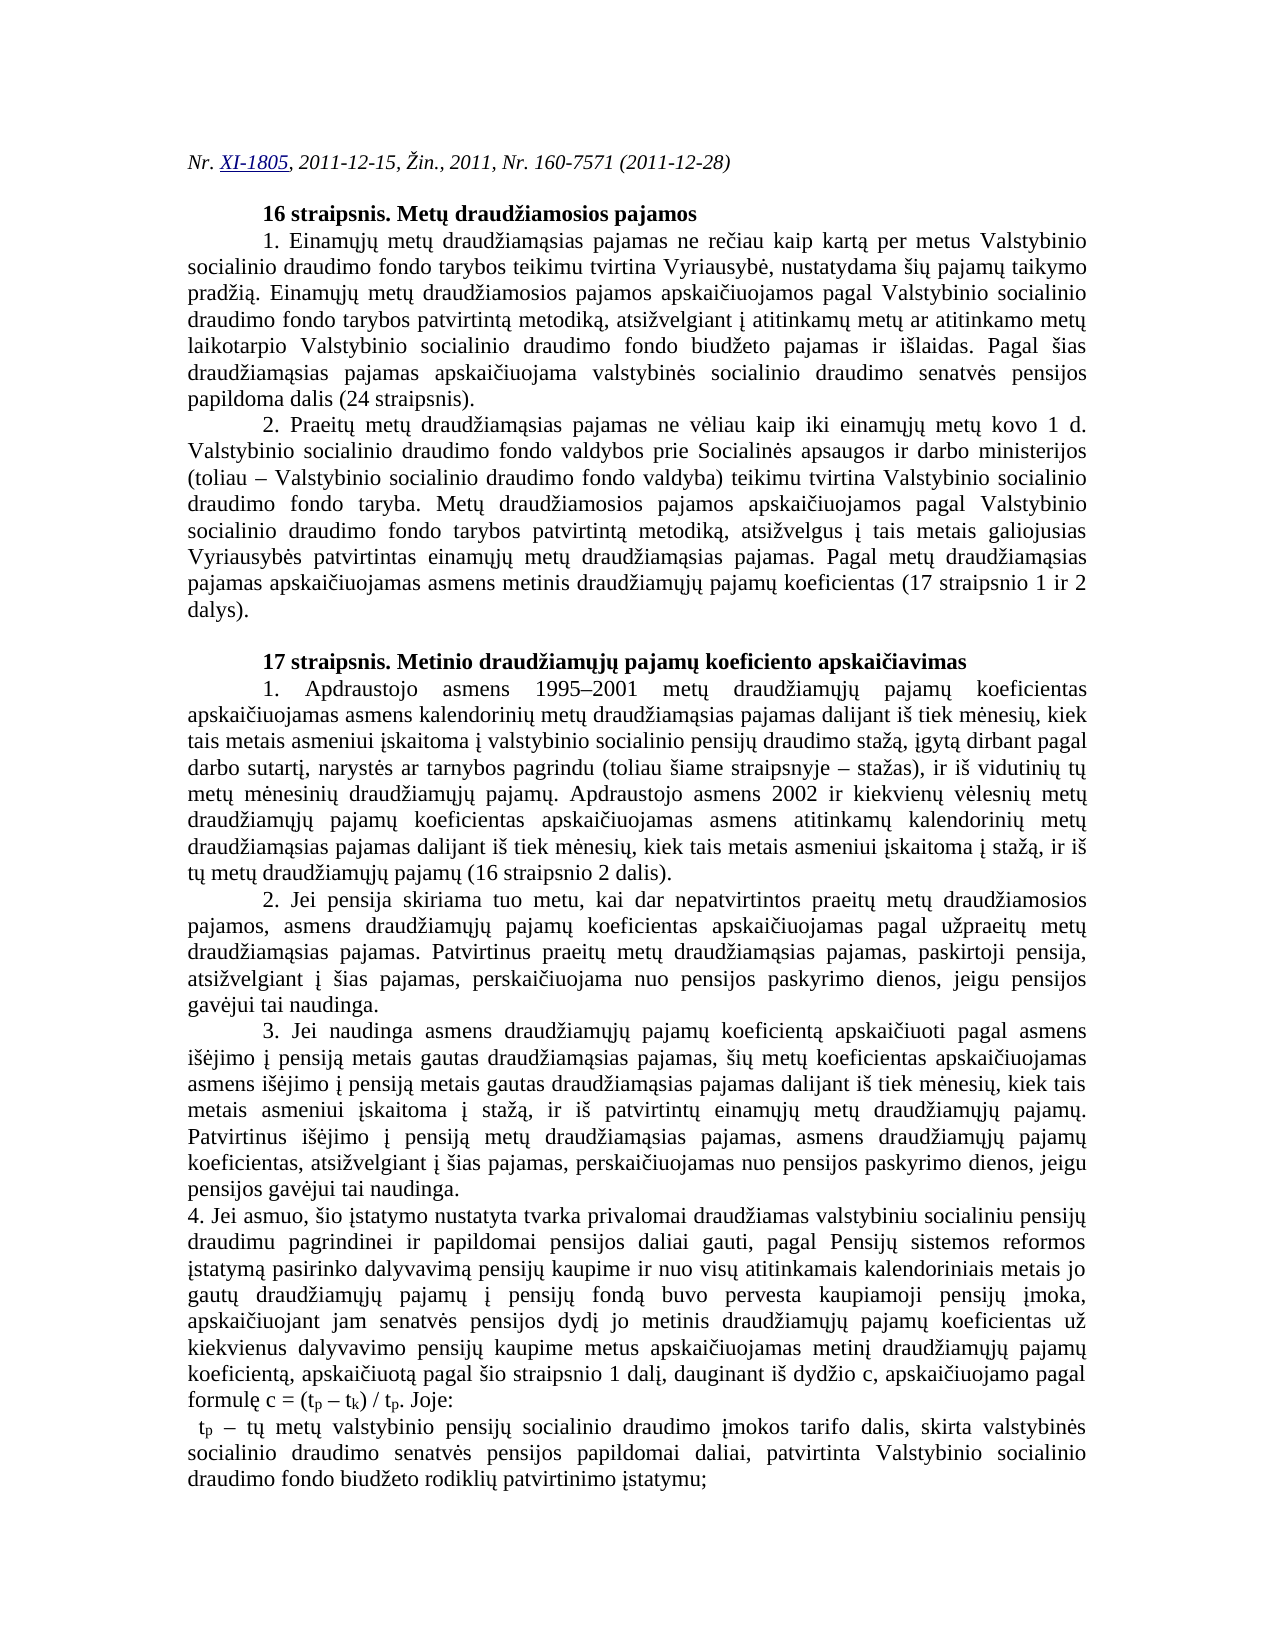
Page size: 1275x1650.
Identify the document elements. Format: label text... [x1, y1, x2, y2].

text 3. Jei naudinga asmens draudžiamųjų pajamų koeficientą apskaičiuoti pagal asmens išėjimo į pensiją metais gautas draudžiamąsias pajamas, šių metų koeficientas apskaičiuojamas asmens išėjimo į pensiją metais gautas draudžiamąsias pajamas dalijant iš tiek mėnesių, kiek tais metais asmeniui įskaitoma į stažą, ir iš patvirtintų einamųjų metų draudžiamųjų pajamų. Patvirtinus išėjimo į pensiją metų draudžiamąsias pajamas, asmens draudžiamųjų pajamų koeficientas, atsižvelgiant į šias pajamas, perskaičiuojamas nuo pensijos paskyrimo dienos, jeigu pensijos gavėjui tai naudinga. [187, 1017, 1088, 1202]
text tp – tų metų valstybinio pensijų socialinio draudimo įmokos tarifo dalis, skirta valstybinės socialinio draudimo senatvės pensijos papildomai daliai, patvirtinta Valstybinio socialinio draudimo fondo biudžeto rodiklių patvirtinimo įstatymu; [187, 1413, 1087, 1492]
text 1. Apdraustojo asmens 1995–2001 metų draudžiamųjų pajamų koeficientas apskaičiuojamas asmens kalendorinių metų draudžiamąsias pajamas dalijant iš tiek mėnesių, kiek tais metais asmeniui įskaitoma į valstybinio socialinio pensijų draudimo stažą, įgytą dirbant pagal darbo sutartį, narystės ar tarnybos pagrindu (toliau šiame straipsnyje – stažas), ir iš vidutinių tų metų mėnesinių draudžiamųjų pajamų. Apdraustojo asmens 2002 ir kiekvienų vėlesnių metų draudžiamųjų pajamų koeficientas apskaičiuojamas asmens atitinkamų kalendorinių metų draudžiamąsias pajamas dalijant iš tiek mėnesių, kiek tais metais asmeniui įskaitoma į stažą, ir iš tų metų draudžiamųjų pajamų (16 straipsnio 2 dalis). [187, 675, 1088, 886]
text 1. Einamųjų metų draudžiamąsias pajamas ne rečiau kaip kartą per metus Valstybinio socialinio draudimo fondo tarybos teikimu tvirtina Vyriausybė, nustatydama šių pajamų taikymo pradžią. Einamųjų metų draudžiamosios pajamos apskaičiuojamos pagal Valstybinio socialinio draudimo fondo tarybos patvirtintą metodiką, atsižvelgiant į atitinkamų metų ar atitinkamo metų laikotarpio Valstybinio socialinio draudimo fondo biudžeto pajamas ir išlaidas. Pagal šias draudžiamąsias pajamas apskaičiuojama valstybinės socialinio draudimo senatvės pensijos papildoma dalis (24 straipsnis). [187, 227, 1088, 411]
text 17 straipsnis. Metinio draudžiamųjų pajamų koeficiento apskaičiavimas [187, 648, 1088, 675]
text 2. Jei pensija skiriama tuo metu, kai dar nepatvirtintos praeitų metų draudžiamosios pajamos, asmens draudžiamųjų pajamų koeficientas apskaičiuojamas pagal užpraeitų metų draudžiamąsias pajamas. Patvirtinus praeitų metų draudžiamąsias pajamas, paskirtoji pensija, atsižvelgiant į šias pajamas, perskaičiuojama nuo pensijos paskyrimo dienos, jeigu pensijos gavėjui tai naudinga. [187, 886, 1088, 1017]
text 4. Jei asmuo, šio įstatymo nustatyta tvarka privalomai draudžiamas valstybiniu socialiniu pensijų draudimu pagrindinei ir papildomai pensijos daliai gauti, pagal Pensijų sistemos reformos įstatymą pasirinko dalyvavimą pensijų kaupime ir nuo visų atitinkamais kalendoriniais metais jo gautų draudžiamųjų pajamų į pensijų fondą buvo pervesta kaupiamoji pensijų įmoka, apskaičiuojant jam senatvės pensijos dydį jo metinis draudžiamųjų pajamų koeficientas už kiekvienus dalyvavimo pensijų kaupime metus apskaičiuojamas metinį draudžiamųjų pajamų koeficientą, apskaičiuotą pagal šio straipsnio 1 dalį, dauginant iš dydžio c, apskaičiuojamo pagal formulę c = (tp – tk) / tp. Joje: [187, 1202, 1087, 1413]
text Nr. XI-1805, 2011-12-15, Žin., 2011, Nr. 160-7571 (2011-12-28) [187, 150, 1088, 174]
text 2. Praeitų metų draudžiamąsias pajamas ne vėliau kaip iki einamųjų metų kovo 1 d. Valstybinio socialinio draudimo fondo valdybos prie Socialinės apsaugos ir darbo ministerijos (toliau – Valstybinio socialinio draudimo fondo valdyba) teikimu tvirtina Valstybinio socialinio draudimo fondo taryba. Metų draudžiamosios pajamos apskaičiuojamos pagal Valstybinio socialinio draudimo fondo tarybos patvirtintą metodiką, atsižvelgus į tais metais galiojusias Vyriausybės patvirtintas einamųjų metų draudžiamąsias pajamas. Pagal metų draudžiamąsias pajamas apskaičiuojamas asmens metinis draudžiamųjų pajamų koeficientas (17 straipsnio 1 ir 2 dalys). [187, 411, 1088, 622]
text 16 straipsnis. Metų draudžiamosios pajamos [187, 200, 1088, 227]
